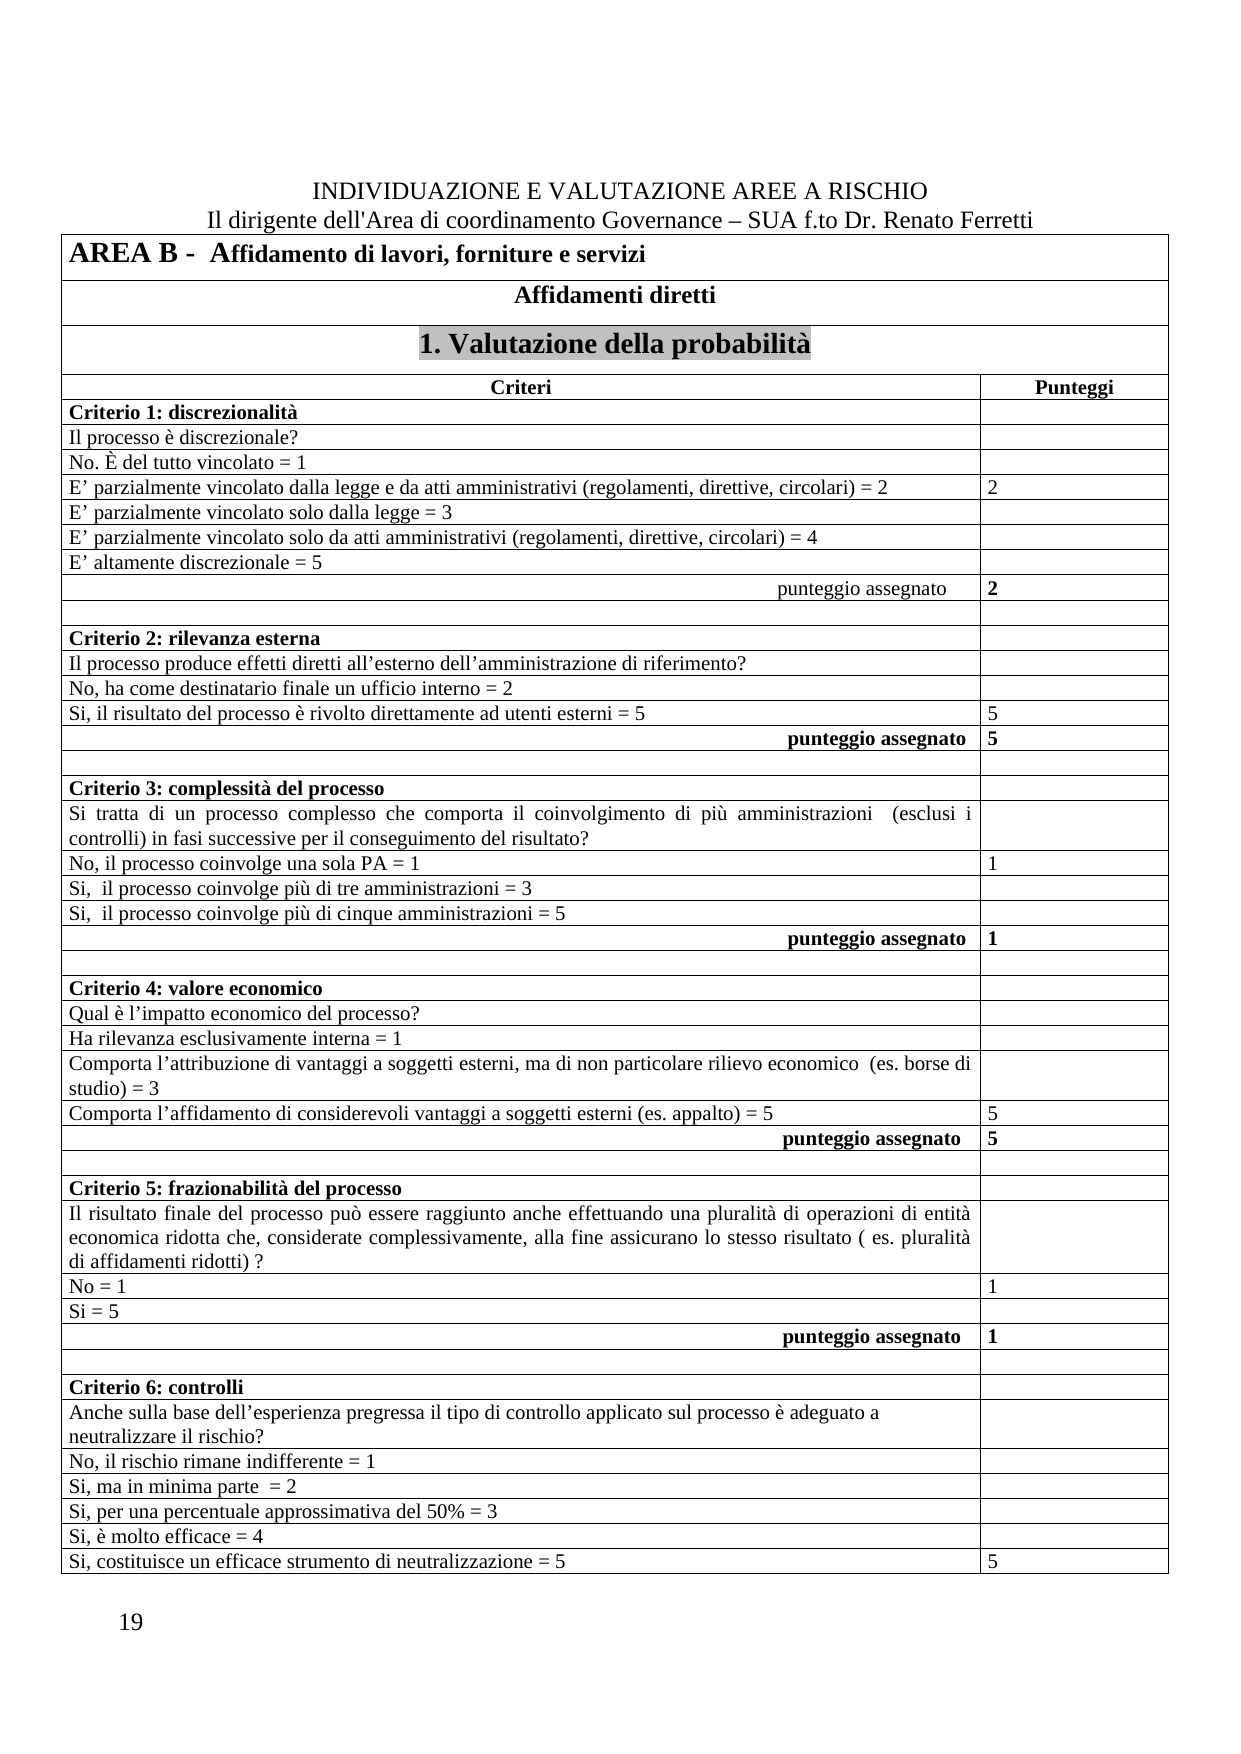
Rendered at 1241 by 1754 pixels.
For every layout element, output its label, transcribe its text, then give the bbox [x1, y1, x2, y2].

table_cell 5 [981, 701, 1168, 725]
table_cell Il risultato finale del processo può essere raggiunto anche effettuando una pluralità di operazioni di entità economica ridotta che, considerate complessivamente, alla fine assicurano lo stesso risultato ( es. pluralità di affidamenti ridotti) ? [62, 1201, 980, 1273]
table_cell No, il processo coinvolge una sola PA = 1 [62, 851, 980, 874]
table_cell 1 [981, 851, 1168, 874]
table_cell [981, 1524, 1168, 1548]
table_cell [981, 1051, 1168, 1099]
table_cell punteggio assegnato [62, 1324, 980, 1348]
table_cell [981, 1201, 1168, 1273]
text INDIVIDUAZIONE E VALUTAZIONE AREE A RISCHIO [118, 176, 1122, 205]
table_cell [981, 1151, 1168, 1175]
table_cell 1. Valutazione della probabilità [62, 326, 1168, 373]
table_cell No = 1 [62, 1274, 980, 1298]
table_cell [62, 951, 980, 975]
table_cell 2 [981, 475, 1168, 499]
table_cell [981, 550, 1168, 574]
table_cell Affidamenti diretti [62, 281, 1168, 325]
table_cell 5 [981, 726, 1168, 750]
table_cell punteggio assegnato [62, 575, 980, 599]
table_cell 1 [981, 926, 1168, 950]
table_cell Criterio 4: valore economico [62, 976, 980, 1000]
table_cell Criteri [62, 375, 980, 399]
table_cell [981, 976, 1168, 1000]
table_cell Si, il processo coinvolge più di tre amministrazioni = 3 [62, 876, 980, 900]
table_cell Si = 5 [62, 1299, 980, 1323]
table_cell 5 [981, 1101, 1168, 1124]
table_cell [62, 751, 980, 775]
table_cell Criterio 1: discrezionalità [62, 400, 980, 424]
table_cell No. È del tutto vincolato = 1 [62, 450, 980, 474]
table_cell 2 [981, 575, 1168, 599]
table_cell [981, 1449, 1168, 1473]
table_cell [981, 876, 1168, 900]
table_cell Il processo produce effetti diretti all’esterno dell’amministrazione di riferimento? [62, 651, 980, 675]
table_cell Criterio 5: frazionabilità del processo [62, 1176, 980, 1200]
table_cell [981, 626, 1168, 650]
table_cell Si, per una percentuale approssimativa del 50% = 3 [62, 1499, 980, 1523]
table_cell Anche sulla base dell’esperienza pregressa il tipo di controllo applicato sul processo è adeguato a neutralizzare il rischio? [62, 1400, 980, 1448]
table_cell [981, 1001, 1168, 1025]
table_cell punteggio assegnato [62, 1126, 980, 1150]
table_cell [981, 676, 1168, 700]
table_cell punteggio assegnato [62, 926, 980, 950]
table_cell [981, 1375, 1168, 1399]
table_cell Il processo è discrezionale? [62, 425, 980, 449]
table_cell [981, 651, 1168, 675]
table_header AREA B - Affidamento di lavori, forniture e servizi [62, 235, 1168, 279]
table_cell Si, il processo coinvolge più di cinque amministrazioni = 5 [62, 901, 980, 925]
table_cell [981, 525, 1168, 549]
table_cell Criterio 6: controlli [62, 1375, 980, 1399]
table_cell Comporta l’affidamento di considerevoli vantaggi a soggetti esterni (es. appalto) = 5 [62, 1101, 980, 1124]
table_cell E’ parzialmente vincolato dalla legge e da atti amministrativi (regolamenti, direttive, circolari) = 2 [62, 475, 980, 499]
table_cell Criterio 2: rilevanza esterna [62, 626, 980, 650]
table_cell Si tratta di un processo complesso che comporta il coinvolgimento di più amministrazioni (esclusi i controlli) in fasi successive per il conseguimento del risultato? [62, 801, 980, 849]
table_cell [981, 1400, 1168, 1448]
table_cell E’ altamente discrezionale = 5 [62, 550, 980, 574]
table_cell Ha rilevanza esclusivamente interna = 1 [62, 1026, 980, 1050]
table_cell Comporta l’attribuzione di vantaggi a soggetti esterni, ma di non particolare rilievo economico (es. borse di studio) = 3 [62, 1051, 980, 1099]
table_cell [981, 500, 1168, 524]
table_cell [981, 751, 1168, 775]
text Il dirigente dell'Area di coordinamento Governance – SUA f.to Dr. Renato Ferretti [118, 205, 1122, 234]
table_cell 1 [981, 1274, 1168, 1298]
table_cell Si, il risultato del processo è rivolto direttamente ad utenti esterni = 5 [62, 701, 980, 725]
table_cell [981, 1474, 1168, 1498]
table_cell [981, 951, 1168, 975]
table_cell No, il rischio rimane indifferente = 1 [62, 1449, 980, 1473]
table_cell Si, è molto efficace = 4 [62, 1524, 980, 1548]
table_cell [981, 425, 1168, 449]
table_cell [981, 1176, 1168, 1200]
table_cell Punteggi [981, 375, 1168, 399]
table_cell [981, 400, 1168, 424]
table_cell [981, 1026, 1168, 1050]
table_cell Qual è l’impatto economico del processo? [62, 1001, 980, 1025]
table_cell [981, 601, 1168, 624]
table_cell [62, 601, 980, 624]
table_cell Si, ma in minima parte = 2 [62, 1474, 980, 1498]
table_cell [981, 450, 1168, 474]
table_cell [981, 776, 1168, 800]
table_cell [62, 1151, 980, 1175]
table_cell No, ha come destinatario finale un ufficio interno = 2 [62, 676, 980, 700]
table_cell 5 [981, 1549, 1168, 1573]
table_cell punteggio assegnato [62, 726, 980, 750]
table_cell 5 [981, 1126, 1168, 1150]
table_cell E’ parzialmente vincolato solo dalla legge = 3 [62, 500, 980, 524]
table_cell E’ parzialmente vincolato solo da atti amministrativi (regolamenti, direttive, circolari) = 4 [62, 525, 980, 549]
table_cell [981, 901, 1168, 925]
table_cell [981, 801, 1168, 849]
table_cell Criterio 3: complessità del processo [62, 776, 980, 800]
table_cell Si, costituisce un efficace strumento di neutralizzazione = 5 [62, 1549, 980, 1573]
table_cell [981, 1299, 1168, 1323]
table_cell [62, 1350, 980, 1373]
table_cell 1 [981, 1324, 1168, 1348]
table_cell [981, 1350, 1168, 1373]
table_cell [981, 1499, 1168, 1523]
